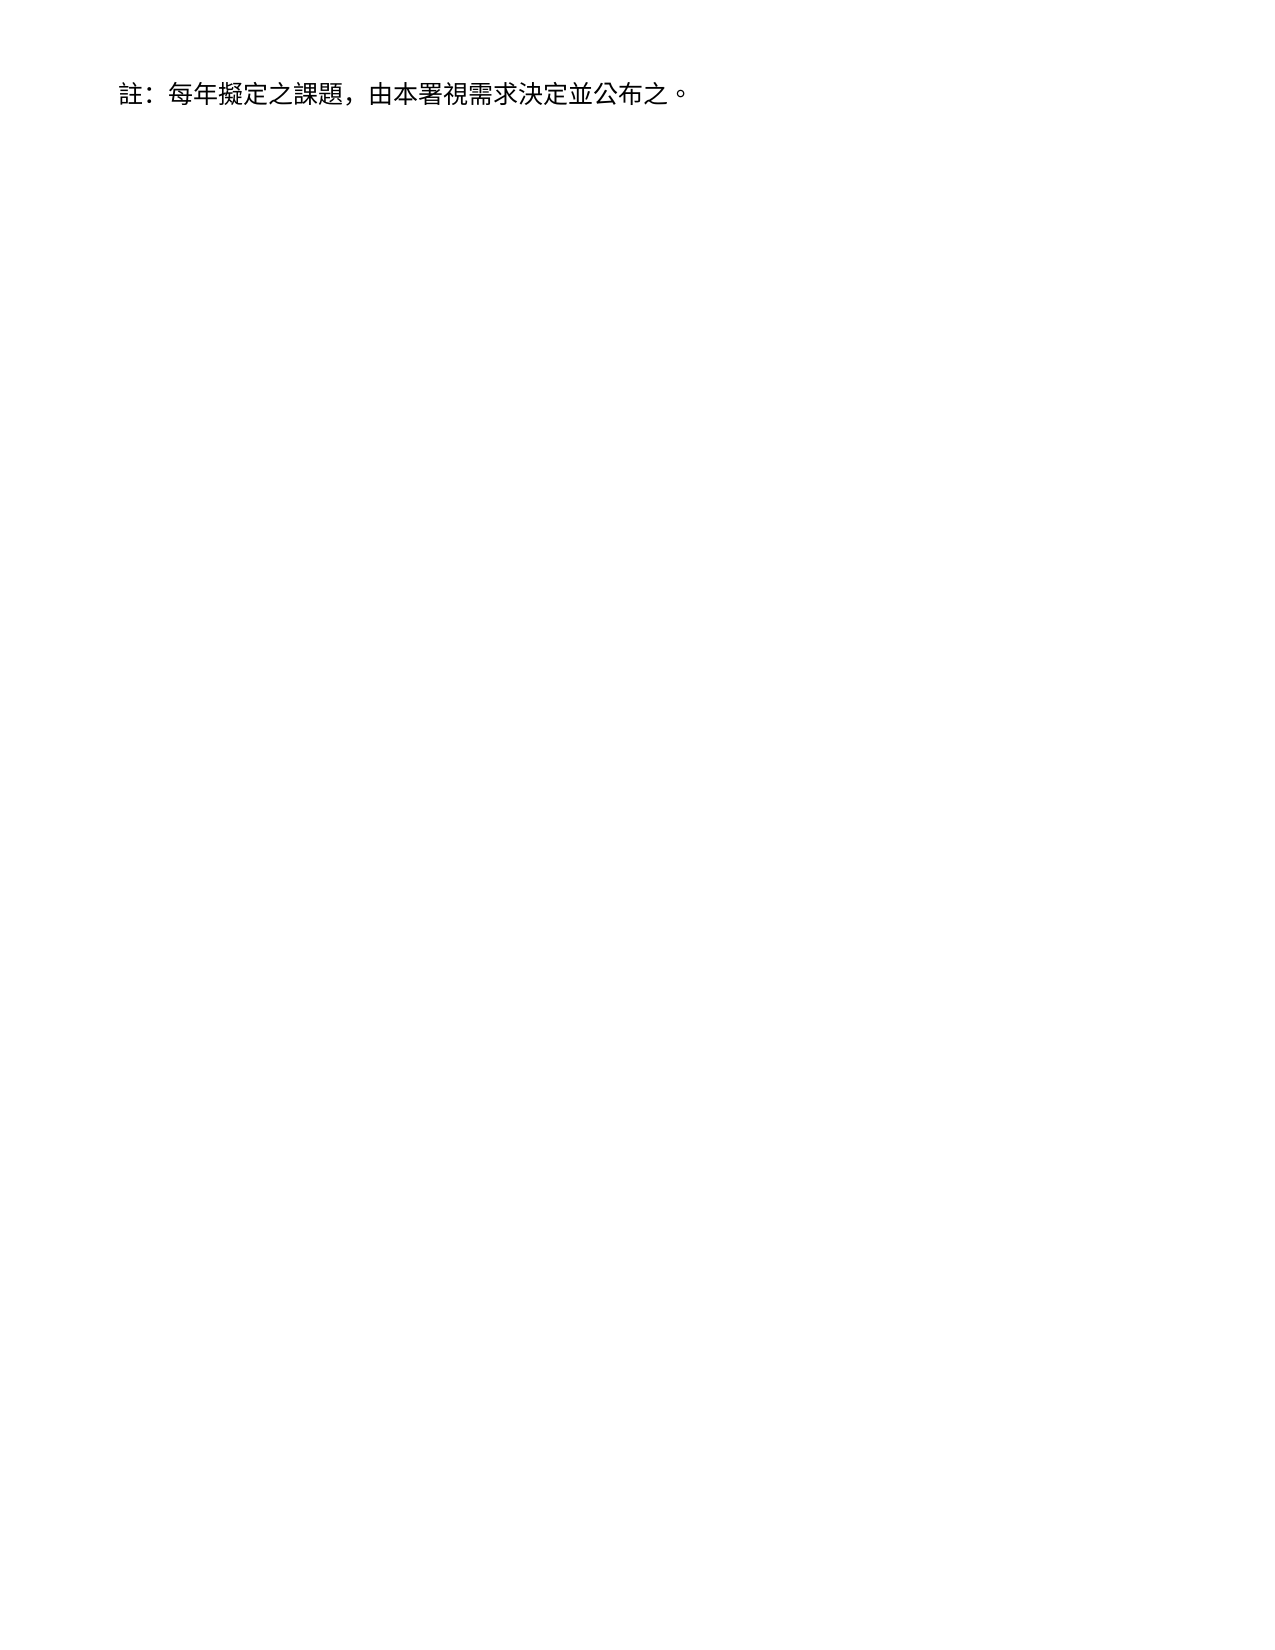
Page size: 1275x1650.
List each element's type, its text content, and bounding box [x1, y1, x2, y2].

text 註：每年擬定之課題，由本署視需求決定並公布之。 [118, 75, 1157, 111]
